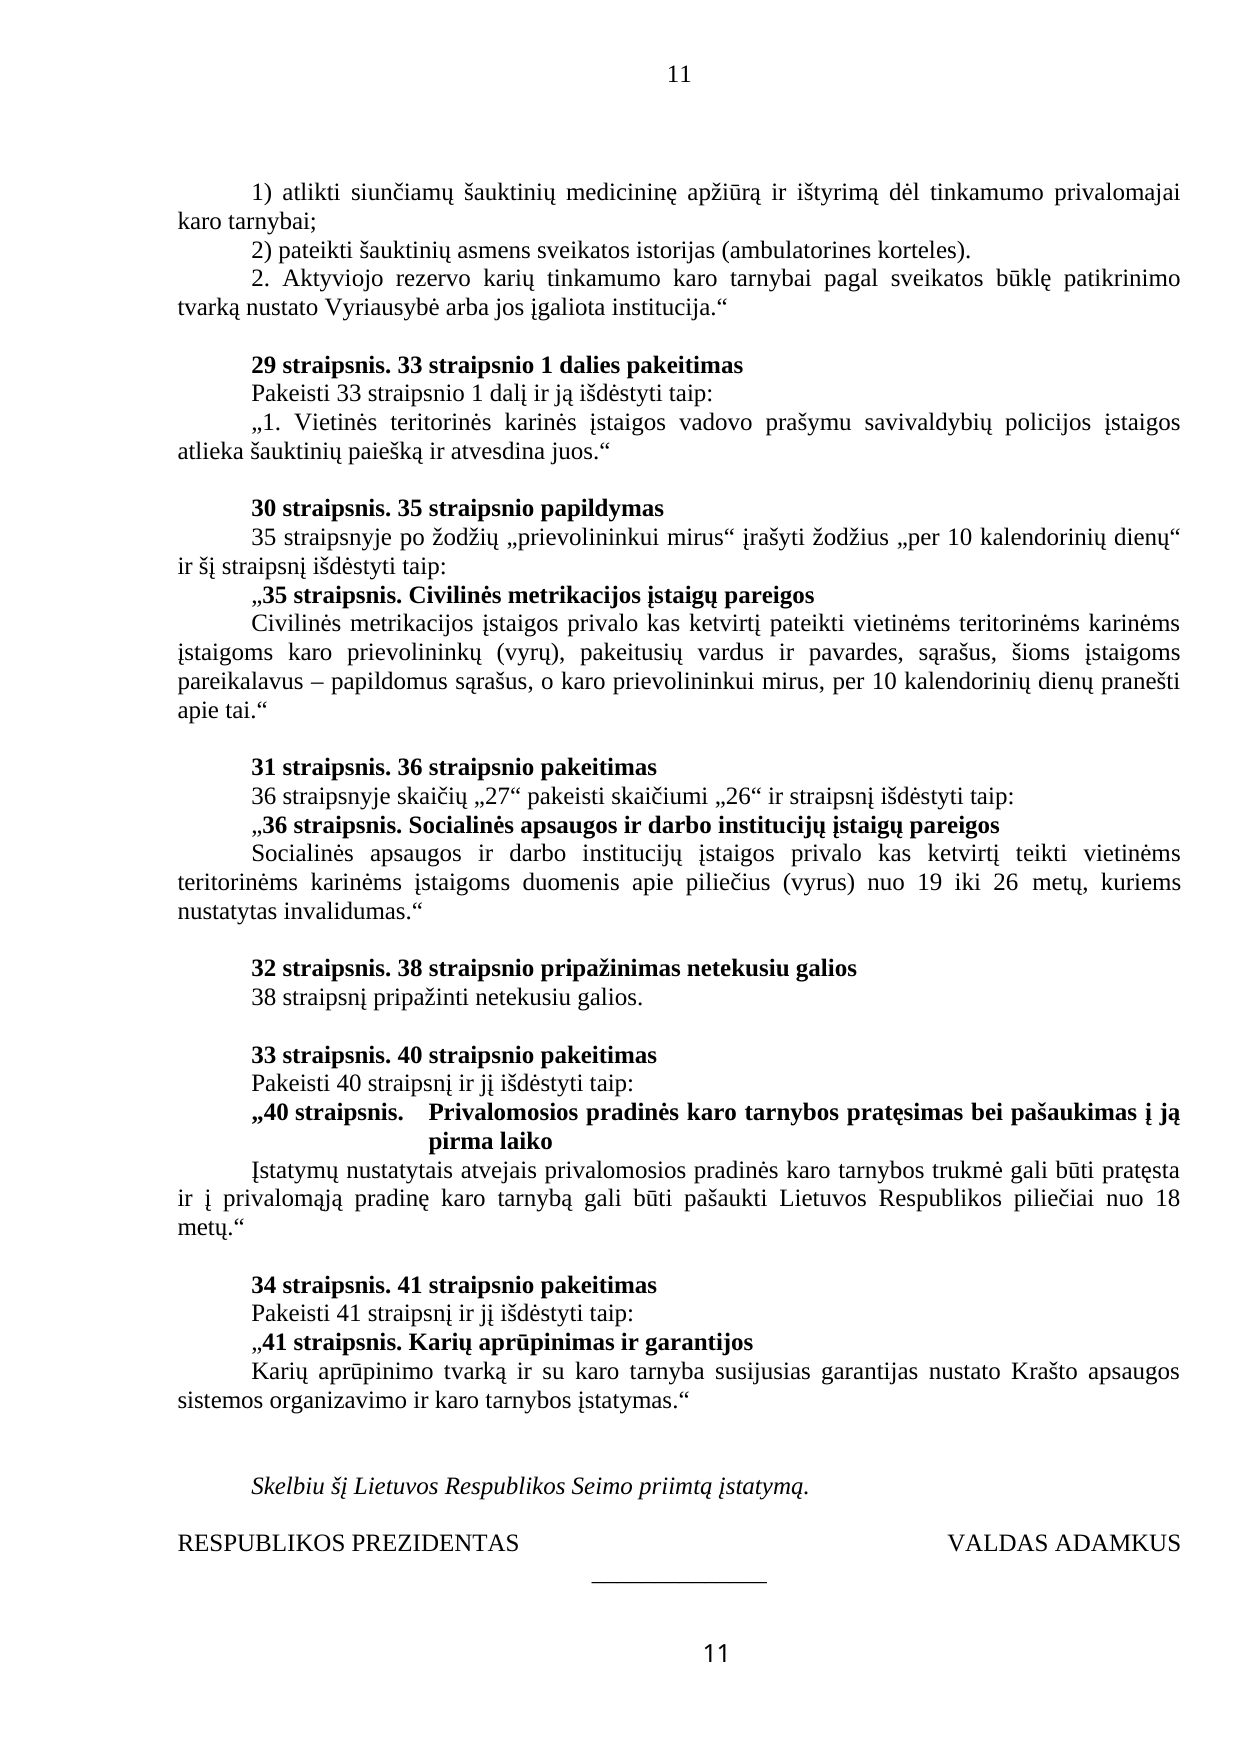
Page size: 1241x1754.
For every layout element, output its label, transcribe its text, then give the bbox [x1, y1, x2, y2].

text 38 straipsnį pripažinti netekusiu galios. [177, 982, 1181, 1011]
text Įstatymų nustatytais atvejais privalomosios pradinės karo tarnybos trukmė gali būti pratęsta ir į privalomąją pradinę karo tarnybą gali būti pašaukti Lietuvos Respublikos piliečiai nuo 18 metų.“ [177, 1155, 1181, 1241]
text „36 straipsnis. Socialinės apsaugos ir darbo institucijų įstaigų pareigos [177, 810, 1181, 838]
text Socialinės apsaugos ir darbo institucijų įstaigos privalo kas ketvirtį teikti vietinėms teritorinėms karinėms įstaigoms duomenis apie piliečius (vyrus) nuo 19 iki 26 metų, kuriems nustatytas invalidumas.“ [177, 838, 1181, 925]
text 33 straipsnis. 40 straipsnio pakeitimas [177, 1040, 1181, 1068]
text 2) pateikti šauktinių asmens sveikatos istorijas (ambulatorines korteles). [177, 235, 1181, 263]
text 32 straipsnis. 38 straipsnio pripažinimas netekusiu galios [177, 953, 1181, 982]
text Pakeisti 40 straipsnį ir jį išdėstyti taip: [177, 1068, 1181, 1097]
text „41 straipsnis. Karių aprūpinimas ir garantijos [177, 1327, 1181, 1356]
text 29 straipsnis. 33 straipsnio 1 dalies pakeitimas [177, 350, 1181, 378]
text Pakeisti 33 straipsnio 1 dalį ir ją išdėstyti taip: [177, 378, 1181, 407]
text Civilinės metrikacijos įstaigos privalo kas ketvirtį pateikti vietinėms teritorinėms karinėms įstaigoms karo prievolininkų (vyrų), pakeitusių vardus ir pavardes, sąrašus, šioms įstaigoms pareikalavus – papildomus sąrašus, o karo prievolininkui mirus, per 10 kalendorinių dienų pranešti apie tai.“ [177, 608, 1181, 723]
text ______________ [177, 1557, 1181, 1586]
text 31 straipsnis. 36 straipsnio pakeitimas [177, 752, 1181, 781]
text 2. Aktyviojo rezervo karių tinkamumo karo tarnybai pagal sveikatos būklę patikrinimo tvarką nustato Vyriausybė arba jos įgaliota institucija.“ [177, 263, 1181, 321]
text Skelbiu šį Lietuvos Respublikos Seimo priimtą įstatymą. [177, 1471, 1181, 1500]
text „40 straipsnis. Privalomosios pradinės karo tarnybos pratęsimas bei pašaukimas į ją pirma laiko [251, 1097, 1181, 1155]
text Pakeisti 41 straipsnį ir jį išdėstyti taip: [177, 1298, 1181, 1327]
text 1) atlikti siunčiamų šauktinių medicininę apžiūrą ir ištyrimą dėl tinkamumo privalomajai karo tarnybai; [177, 177, 1181, 235]
text „1. Vietinės teritorinės karinės įstaigos vadovo prašymu savivaldybių policijos įstaigos atlieka šauktinių paiešką ir atvesdina juos.“ [177, 407, 1181, 465]
text Karių aprūpinimo tvarką ir su karo tarnyba susijusias garantijas nustato Krašto apsaugos sistemos organizavimo ir karo tarnybos įstatymas.“ [177, 1356, 1181, 1413]
text 35 straipsnyje po žodžių „prievolininkui mirus“ įrašyti žodžius „per 10 kalendorinių dienų“ ir šį straipsnį išdėstyti taip: [177, 522, 1181, 580]
text 30 straipsnis. 35 straipsnio papildymas [177, 493, 1181, 522]
text RESPUBLIKOS PREZIDENTAS VALDAS ADAMKUS [177, 1528, 1181, 1557]
text „35 straipsnis. Civilinės metrikacijos įstaigų pareigos [177, 580, 1181, 608]
text 34 straipsnis. 41 straipsnio pakeitimas [177, 1270, 1181, 1298]
text 36 straipsnyje skaičių „27“ pakeisti skaičiumi „26“ ir straipsnį išdėstyti taip: [177, 781, 1181, 810]
